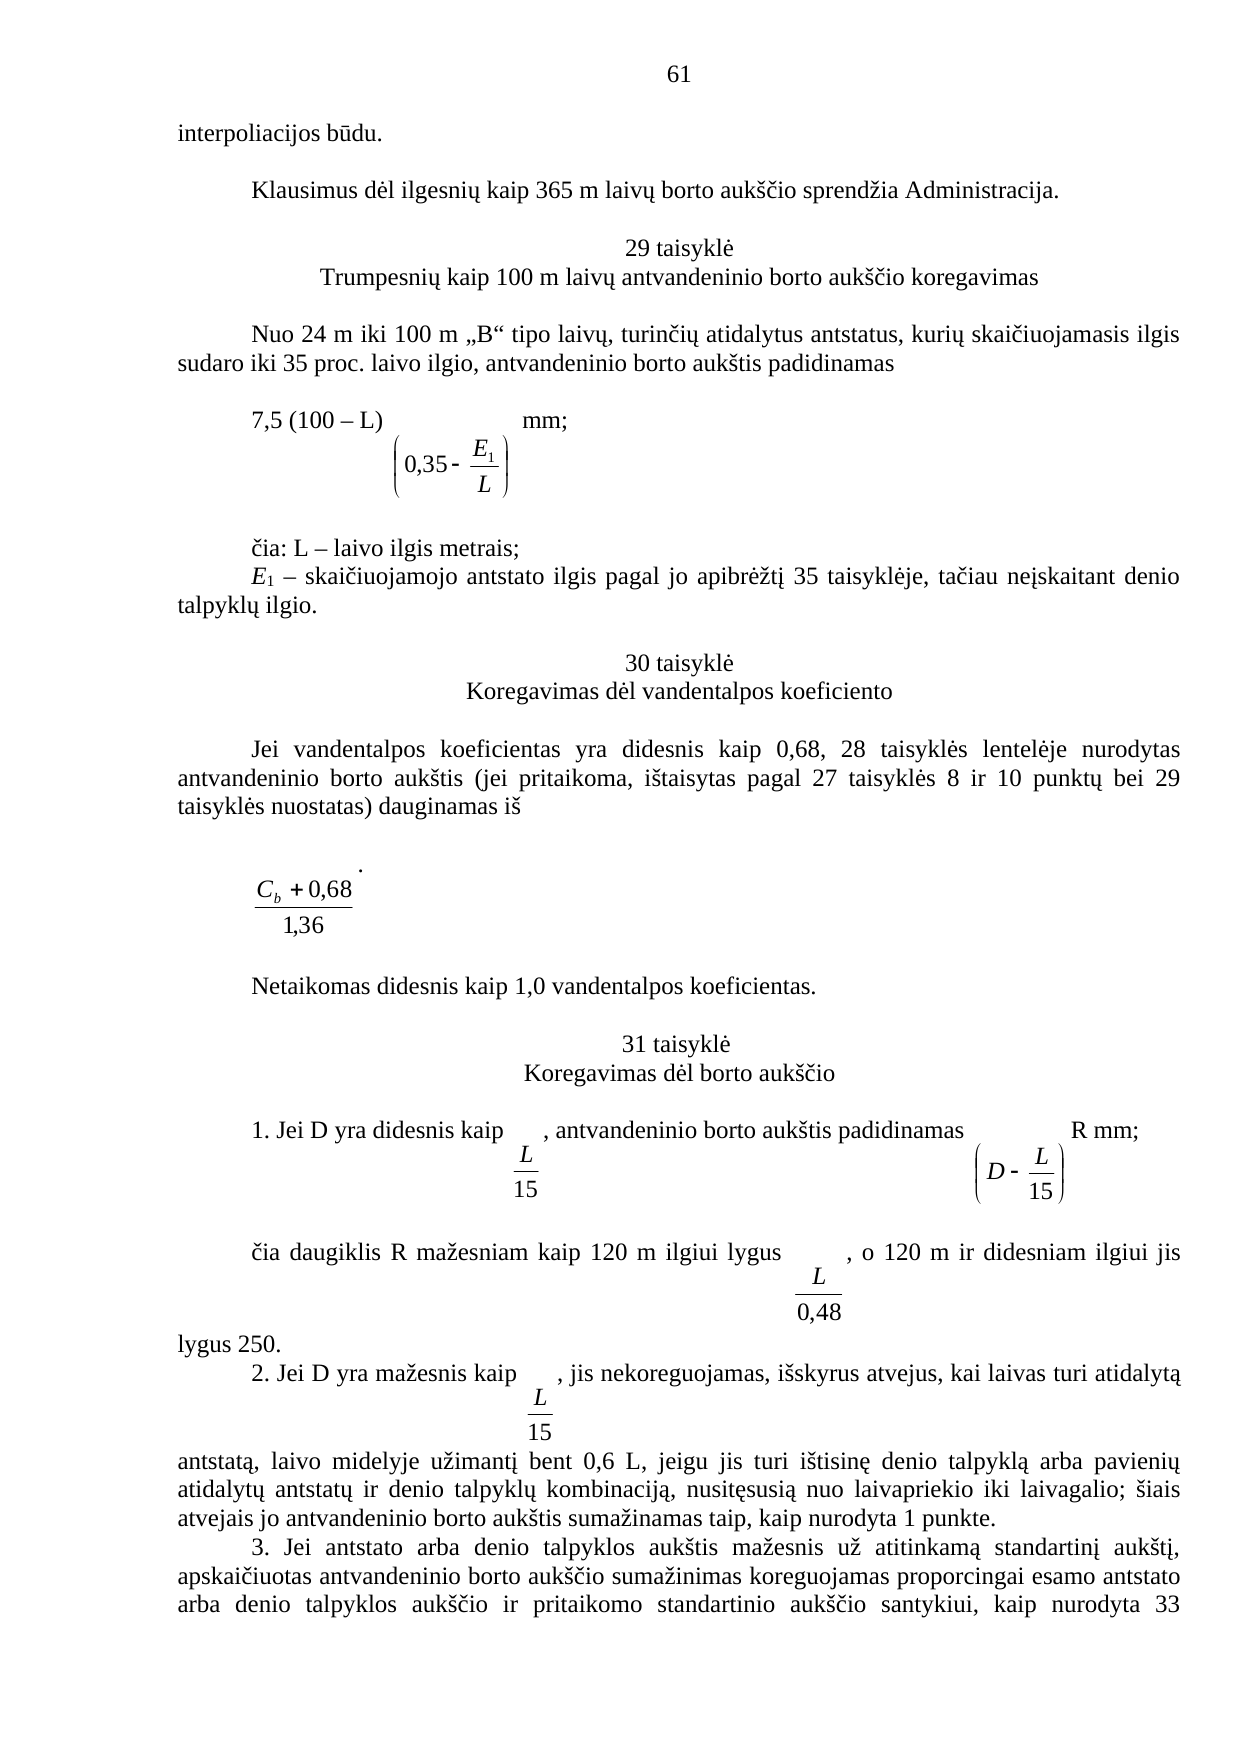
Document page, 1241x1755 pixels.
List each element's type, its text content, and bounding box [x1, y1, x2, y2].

text čia daugiklis R mažesniam kaip 120 m ilgiui lygus L/0,48, o 120 m ir didesniam ilgiui jis lygus 250. [177, 1237, 1181, 1358]
text E1 – skaičiuojamojo antstato ilgis pagal jo apibrėžtį 35 taisyklėje, tačiau neįskaitant denio talpyklų ilgio. [177, 561, 1181, 619]
text 2. Jei D yra mažesnis kaip L/15, jis nekoreguojamas, išskyrus atvejus, kai laivas turi atidalytą antstatą, laivo midelyje užimantį bent 0,6 L, jeigu jis turi ištisinę denio talpyklą arba pavienių atidalytų antstatų ir denio talpyklų kombinaciją, nusitęsusią nuo laivapriekio iki laivagalio; šiais atvejais jo antvandeninio borto aukštis sumažinamas taip, kaip nurodyta 1 punkte. [177, 1358, 1181, 1532]
text čia: L – laivo ilgis metrais; [177, 533, 1181, 561]
text Klausimus dėl ilgesnių kaip 365 m laivų borto aukščio sprendžia Administracija. [177, 176, 1181, 204]
text Jei vandentalpos koeficientas yra didesnis kaip 0,68, 28 taisyklės lentelėje nurodytas antvandeninio borto aukštis (jei pritaikoma, ištaisytas pagal 27 taisyklės 8 ir 10 punktų bei 29 taisyklės nuostatas) dauginamas iš [177, 734, 1181, 820]
text Trumpesnių kaip 100 m laivų antvandeninio borto aukščio koregavimas [177, 262, 1181, 291]
text 30 taisyklė [177, 648, 1181, 676]
text (Cb + 0,68)/1,36. [177, 849, 1181, 943]
text 3. Jei antstato arba denio talpyklos aukštis mažesnis už atitinkamą standartinį aukštį, apskaičiuotas antvandeninio borto aukščio sumažinimas koreguojamas proporcingai esamo antstato arba denio talpyklos aukščio ir pritaikomo standartinio aukščio santykiui, kaip nurodyta 33 [177, 1532, 1181, 1618]
text Netaikomas didesnis kaip 1,0 vandentalpos koeficientas. [177, 971, 1181, 1000]
text interpoliacijos būdu. [177, 118, 1181, 147]
text 7,5 (100 – L) 0,35 – (E1/L) mm; [177, 406, 1181, 504]
text 29 taisyklė [177, 233, 1181, 262]
text Nuo 24 m iki 100 m „B“ tipo laivų, turinčių atidalytus antstatus, kurių skaičiuojamasis ilgis sudaro iki 35 proc. laivo ilgio, antvandeninio borto aukštis padidinamas [177, 319, 1181, 377]
text Koregavimas dėl vandentalpos koeficiento [177, 676, 1181, 705]
text 31 taisyklė [177, 1029, 1181, 1058]
text Koregavimas dėl borto aukščio [177, 1058, 1181, 1086]
text 1. Jei D yra didesnis kaip L/15, antvandeninio borto aukštis padidinamas (D – (L/15))R mm; [177, 1115, 1181, 1209]
